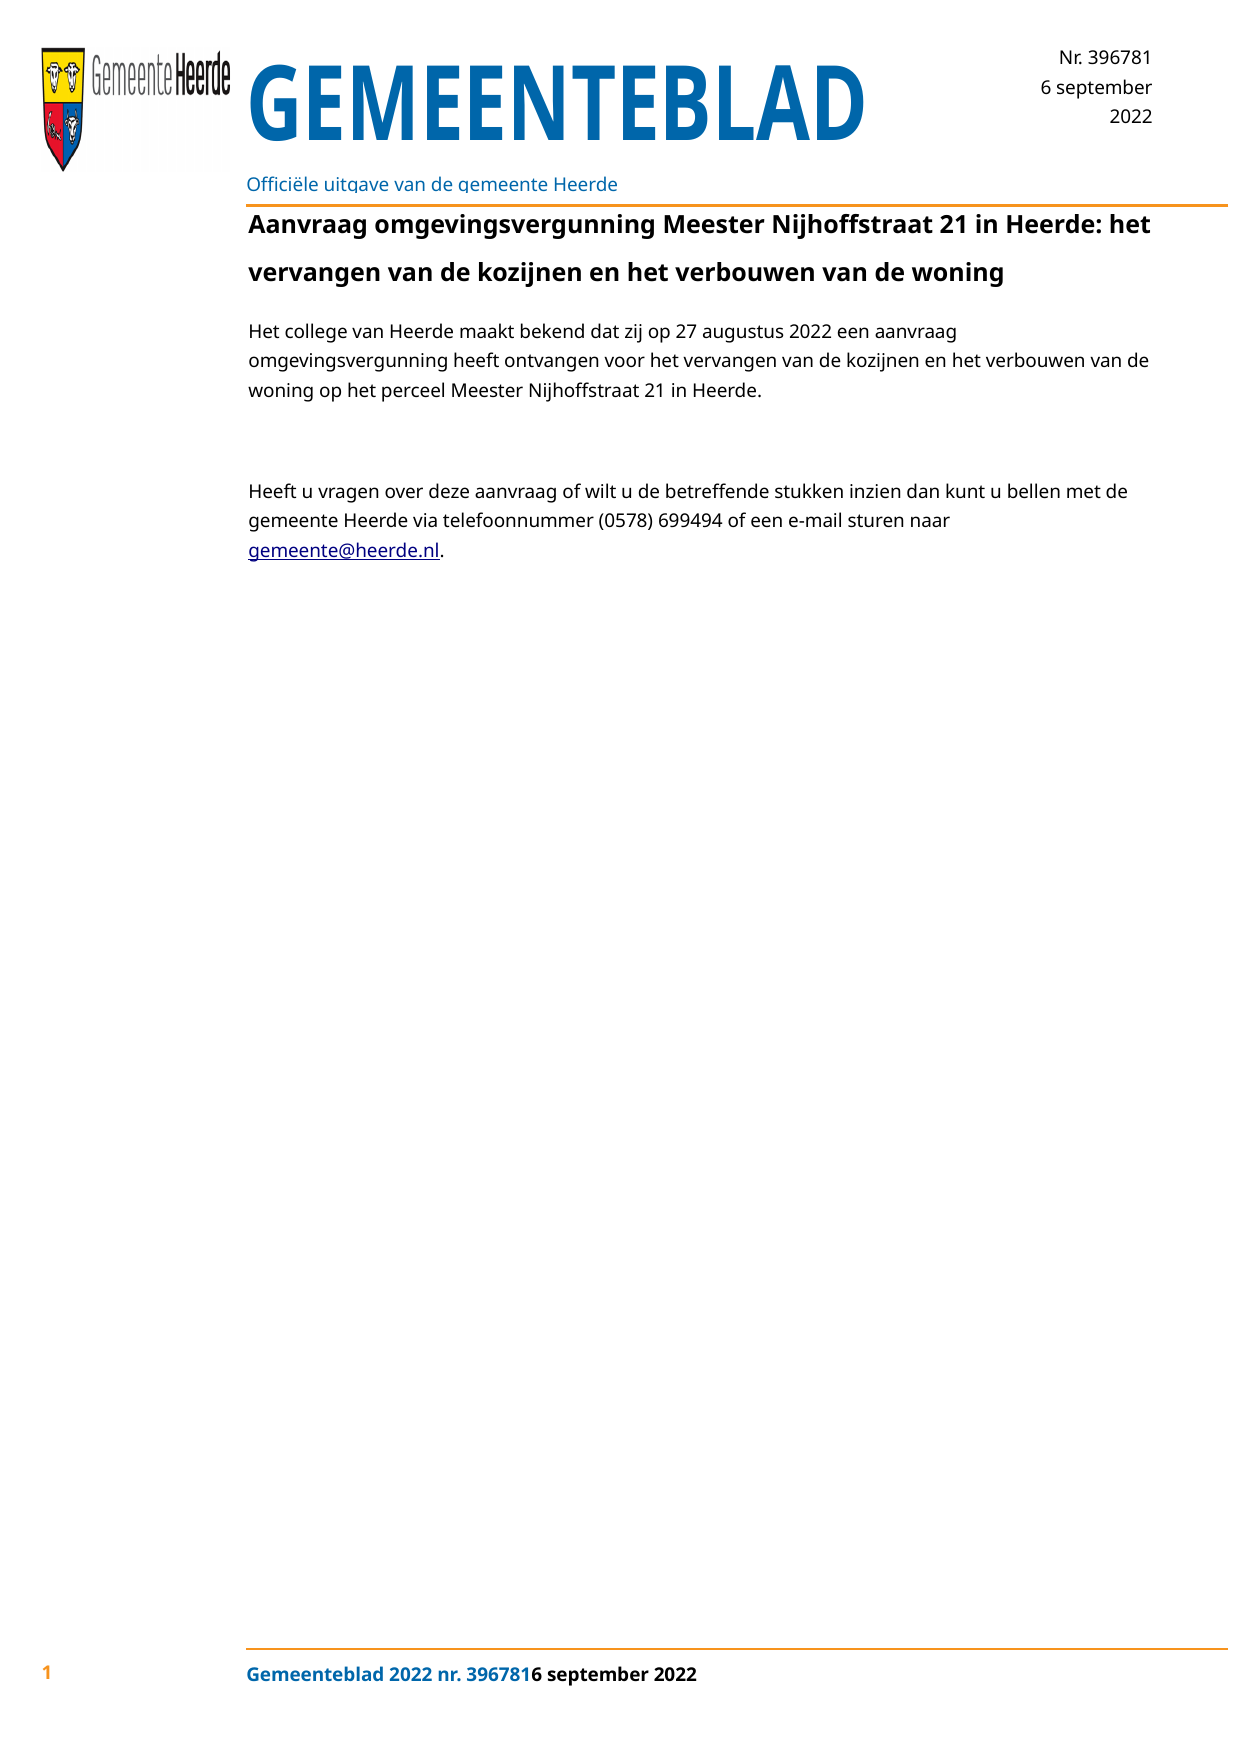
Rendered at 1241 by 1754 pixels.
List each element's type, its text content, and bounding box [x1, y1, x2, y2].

text Heeft u vragen over deze aanvraag of wilt u de betreffende stukken inzien dan kunt u bellen met de gemeente Heerde via telefoonnummer (0578) 699494 of een e-mail sturen naar gemeente@heerde.nl. [248, 478, 1152, 563]
text Aanvraag omgevingsvergunning Meester Nijhoffstraat 21 in Heerde: het vervangen van de kozijnen en het verbouwen van de woning [248, 207, 1152, 288]
text Het college van Heerde maakt bekend dat zij op 27 augustus 2022 een aanvraag omgevingsvergunning heeft ontvangen voor het vervangen van de kozijnen en het verbouwen van de woning op het perceel Meester Nijhoffstraat 21 in Heerde. [248, 318, 1152, 403]
picture [41, 47, 231, 172]
